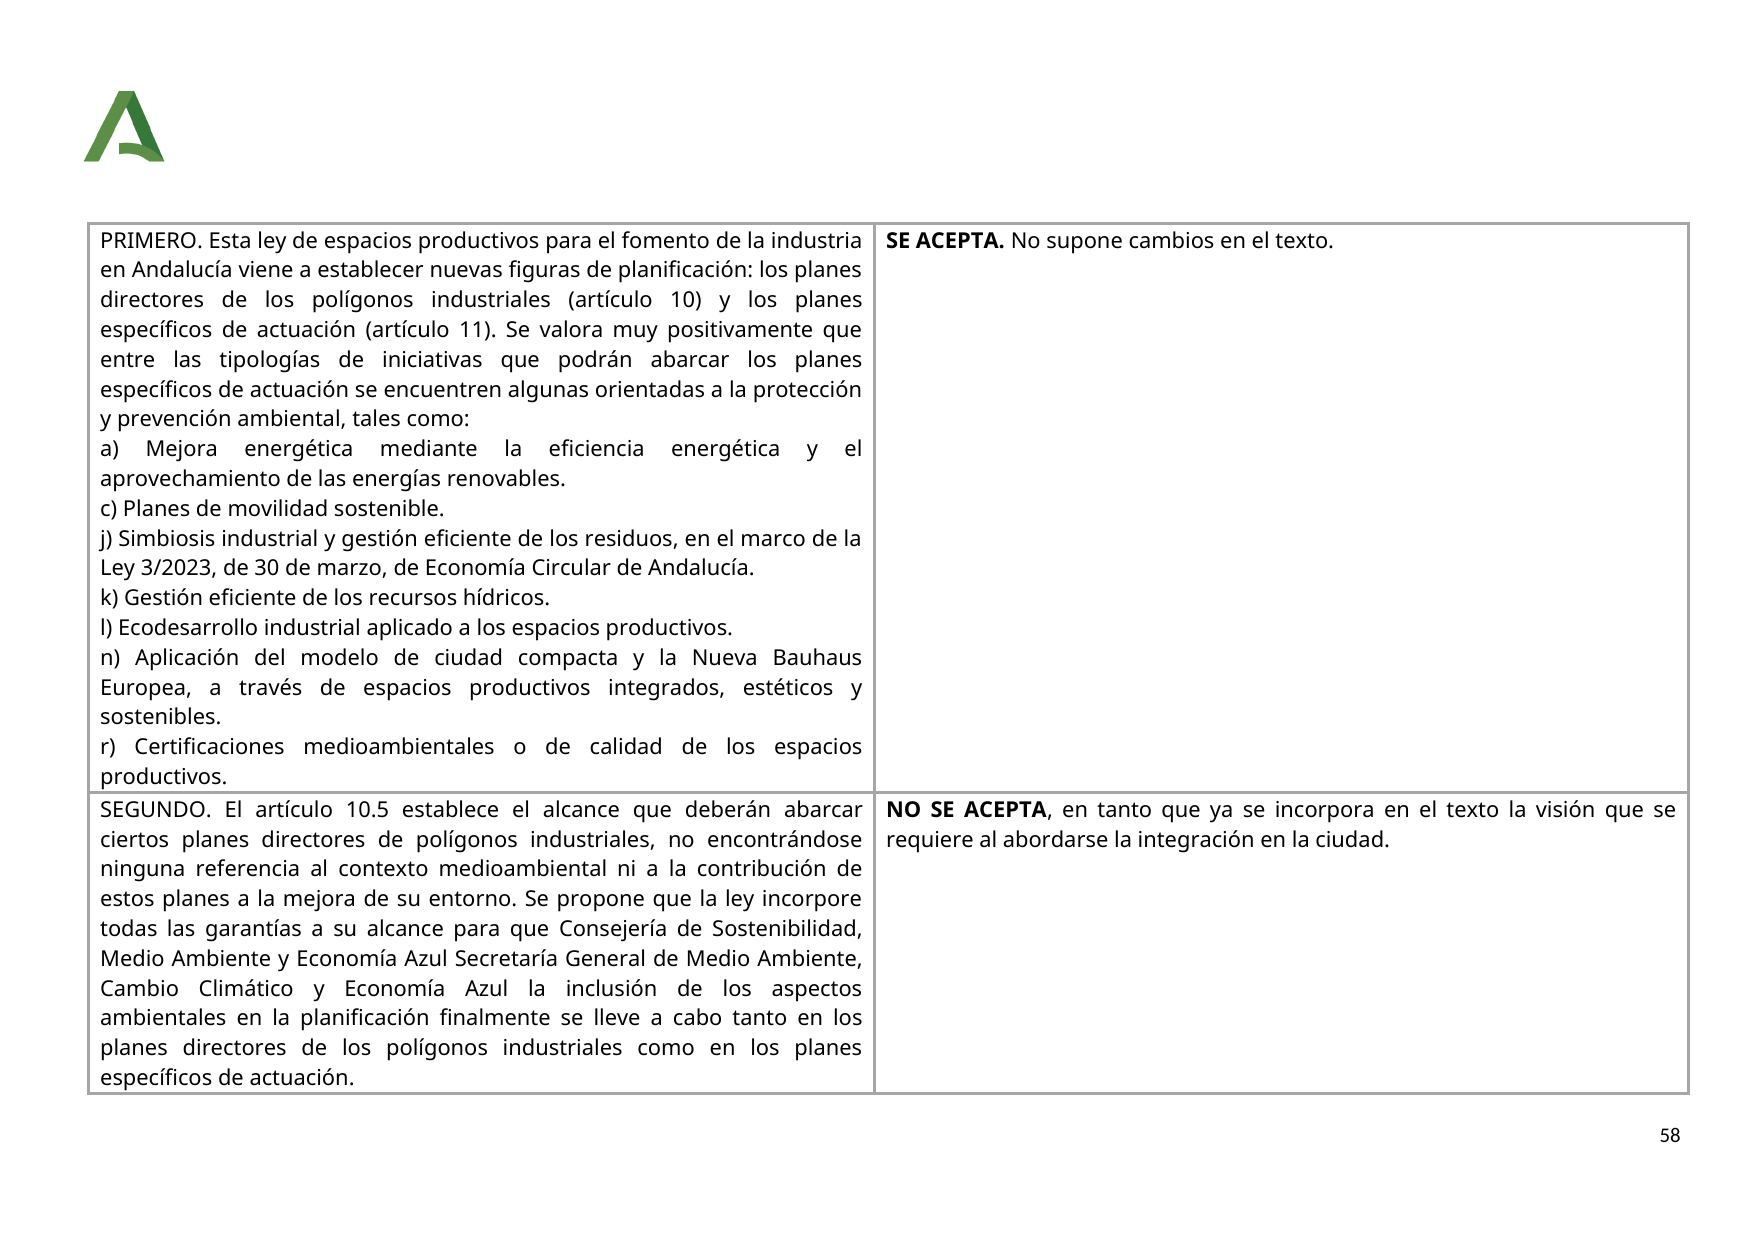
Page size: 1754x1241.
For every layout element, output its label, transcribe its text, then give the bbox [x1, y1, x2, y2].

table_cell SE ACEPTA. No supone cambios en el texto. [876, 225, 1687, 791]
table_cell SEGUNDO. El artículo 10.5 establece el alcance que deberán abarcar ciertos planes directores de polígonos industriales, no encontrándose ninguna referencia al contexto medioambiental ni a la contribución de estos planes a la mejora de su entorno. Se propone que la ley incorpore todas las garantías a su alcance para que Consejería de Sostenibilidad, Medio Ambiente y Economía Azul Secretaría General de Medio Ambiente, Cambio Climático y Economía Azul la inclusión de los aspectos ambientales en la planificación finalmente se lleve a cabo tanto en los planes directores de los polígonos industriales como en los planes específicos de actuación. [90, 794, 873, 1092]
table_cell PRIMERO. Esta ley de espacios productivos para el fomento de la industria en Andalucía viene a establecer nuevas figuras de planificación: los planes directores de los polígonos industriales (artículo 10) y los planes específicos de actuación (artículo 11). Se valora muy positivamente que entre las tipologías de iniciativas que podrán abarcar los planes específicos de actuación se encuentren algunas orientadas a la protección y prevención ambiental, tales como: a) Mejora energética mediante la eficiencia energética y el aprovechamiento de las energías renovables. c) Planes de movilidad sostenible. j) Simbiosis industrial y gestión eficiente de los residuos, en el marco de la Ley 3/2023, de 30 de marzo, de Economía Circular de Andalucía. k) Gestión eficiente de los recursos hídricos. l) Ecodesarrollo industrial aplicado a los espacios productivos. n) Aplicación del modelo de ciudad compacta y la Nueva Bauhaus Europea, a través de espacios productivos integrados, estéticos y sostenibles. r) Certificaciones medioambientales o de calidad de los espacios productivos. [90, 225, 873, 791]
table_cell NO SE ACEPTA, en tanto que ya se incorpora en el texto la visión que se requiere al abordarse la integración en la ciudad. [876, 794, 1687, 1092]
